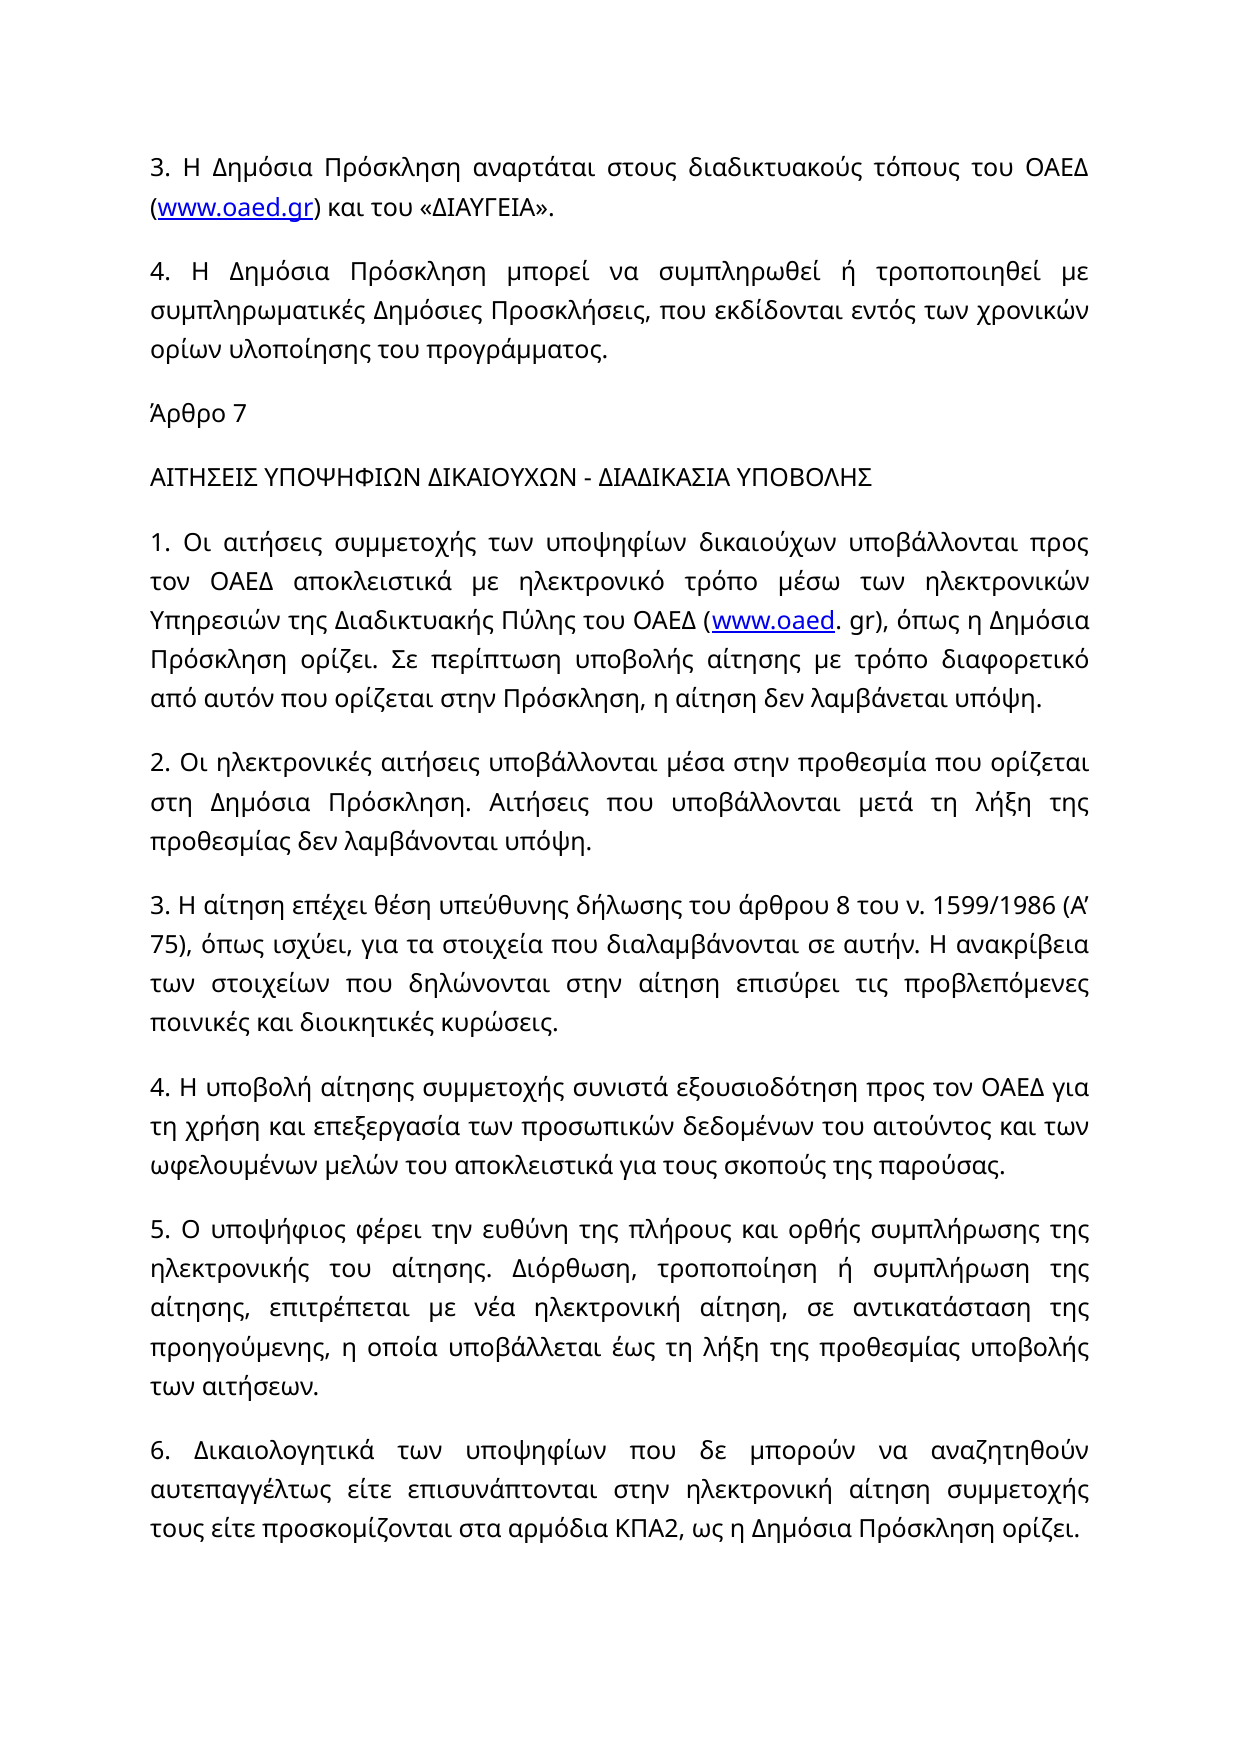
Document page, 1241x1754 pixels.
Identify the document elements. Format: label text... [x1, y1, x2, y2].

text 2. Οι ηλεκτρονικές αιτήσεις υποβάλλονται μέσα στην προθεσμία που ορίζεται στη Δημόσια Πρόσκληση. Αιτήσεις που υποβάλλονται μετά τη λήξη της προθεσμίας δεν λαμβάνονται υπόψη. [150, 745, 1090, 857]
text 3. Η Δημόσια Πρόσκληση αναρτάται στους διαδικτυακούς τόπους του ΟΑΕΔ (www.oaed.gr) και του «ΔΙΑΥΓΕΙΑ». [150, 150, 1090, 223]
text 1. Οι αιτήσεις συμμετοχής των υποψηφίων δικαιούχων υποβάλλονται προς τον ΟΑΕΔ αποκλειστικά με ηλεκτρονικό τρόπο μέσω των ηλεκτρονικών Υπηρεσιών της Διαδικτυακής Πύλης του ΟΑΕΔ (www.oaed. gr), όπως η Δημόσια Πρόσκληση ορίζει. Σε περίπτωση υποβολής αίτησης με τρόπο διαφορετικό από αυτόν που ορίζεται στην Πρόσκληση, η αίτηση δεν λαμβάνεται υπόψη. [150, 524, 1090, 715]
text 5. Ο υποψήφιος φέρει την ευθύνη της πλήρους και ορθής συμπλήρωσης της ηλεκτρονικής του αίτησης. Διόρθωση, τροποποίηση ή συμπλήρωση της αίτησης, επιτρέπεται με νέα ηλεκτρονική αίτηση, σε αντικατάσταση της προηγούμενης, η οποία υποβάλλεται έως τη λήξη της προθεσμίας υποβολής των αιτήσεων. [150, 1212, 1090, 1402]
text ΑΙΤΗΣΕΙΣ ΥΠΟΨΗΦΙΩΝ ΔΙΚΑΙΟΥΧΩΝ - ΔΙΑΔΙΚΑΣΙΑ ΥΠΟΒΟΛΗΣ [150, 460, 1090, 494]
text 3. Η αίτηση επέχει θέση υπεύθυνης δήλωσης του άρθρου 8 του ν. 1599/1986 (Α’ 75), όπως ισχύει, για τα στοιχεία που διαλαμβάνονται σε αυτήν. Η ανακρίβεια των στοιχείων που δηλώνονται στην αίτηση επισύρει τις προβλεπόμενες ποινικές και διοικητικές κυρώσεις. [150, 887, 1090, 1039]
text 4. Η Δημόσια Πρόσκληση μπορεί να συμπληρωθεί ή τροποποιηθεί με συμπληρωματικές Δημόσιες Προσκλήσεις, που εκδίδονται εντός των χρονικών ορίων υλοποίησης του προγράμματος. [150, 253, 1090, 366]
text Άρθρο 7 [150, 396, 1090, 430]
text 4. Η υποβολή αίτησης συμμετοχής συνιστά εξουσιοδότηση προς τον ΟΑΕΔ για τη χρήση και επεξεργασία των προσωπικών δεδομένων του αιτούντος και των ωφελουμένων μελών του αποκλειστικά για τους σκοπούς της παρούσας. [150, 1069, 1090, 1182]
text 6. Δικαιολογητικά των υποψηφίων που δε μπορούν να αναζητηθούν αυτεπαγγέλτως είτε επισυνάπτονται στην ηλεκτρονική αίτηση συμμετοχής τους είτε προσκομίζονται στα αρμόδια ΚΠΑ2, ως η Δημόσια Πρόσκληση ορίζει. [150, 1432, 1090, 1545]
